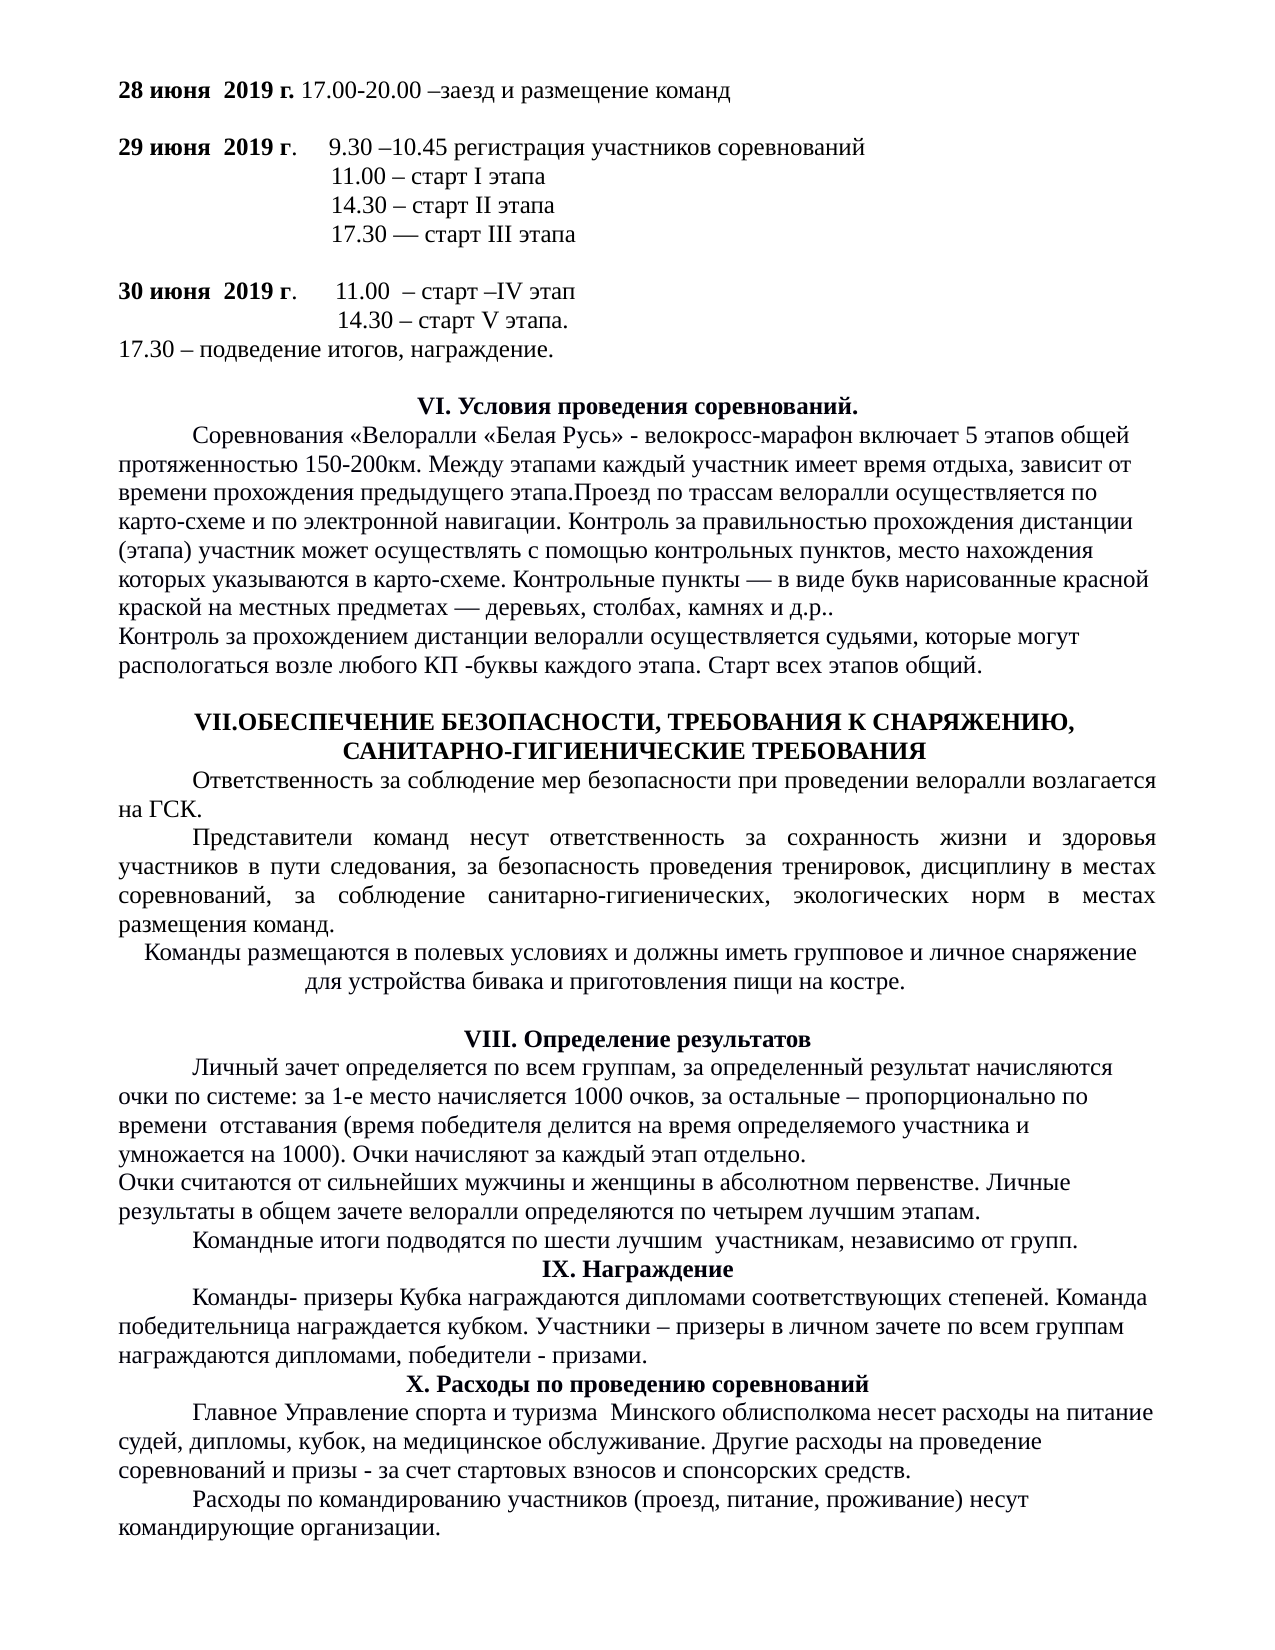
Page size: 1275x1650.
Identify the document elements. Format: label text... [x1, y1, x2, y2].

text Очки считаются от сильнейших мужчины и женщины в абсолютном первенстве. Личные результаты в общем зачете велоралли определяются по четырем лучшим этапам. [118, 1167, 1157, 1225]
text Ответственность за соблюдение мер безопасности при проведении велоралли возлагается на ГСК. [118, 765, 1157, 822]
text 30 июня 2019 г. 11.00 – старт –IV этап [118, 276, 1157, 305]
text VI. Условия проведения соревнований. [118, 391, 1157, 420]
text Личный зачет определяется по всем группам, за определенный результат начисляются очки по системе: за 1-е место начисляется 1000 очков, за остальные – пропорционально по времени отставания (время победителя делится на время определяемого участника и умножается на 1000). Очки начисляют за каждый этап отдельно. [118, 1052, 1157, 1167]
text VIII. Определение результатов [118, 1024, 1157, 1052]
text 14.30 – старт II этапа [293, 190, 1157, 219]
text Команды размещаются в полевых условиях и должны иметь групповое и личное снаряжение для устройства бивака и приготовления пищи на костре. [118, 937, 1157, 995]
text Представители команд несут ответственность за сохранность жизни и здоровья участников в пути следования, за безопасность проведения тренировок, дисциплину в местах соревнований, за соблюдение санитарно-гигиенических, экологических норм в местах размещения команд. [118, 822, 1157, 937]
text 14.30 – старт V этапа. [118, 305, 1157, 334]
text Контроль за прохождением дистанции велоралли осуществляется судьями, которые могут распологаться возле любого КП -буквы каждого этапа. Старт всех этапов общий. [118, 621, 1157, 679]
text Расходы по командированию участников (проезд, питание, проживание) несут командирующие организации. [118, 1484, 1157, 1541]
text X. Расходы по проведению соревнований [118, 1369, 1157, 1397]
text 17.30 – подведение итогов, награждение. [118, 334, 1157, 362]
text САНИТАРНО-ГИГИЕНИЧЕСКИЕ ТРЕБОВАНИЯ [118, 736, 1157, 765]
text Главное Управление спорта и туризма Минского облисполкома несет расходы на питание судей, дипломы, кубок, на медицинское обслуживание. Другие расходы на проведение соревнований и призы - за счет стартовых взносов и спонсорских средств. [118, 1397, 1157, 1484]
text IX. Награждение [118, 1254, 1157, 1282]
text 17.30 — старт III этапа [293, 219, 1157, 247]
text 29 июня 2019 г. 9.30 –10.45 регистрация участников соревнований [118, 132, 1157, 161]
text Соревнования «Велоралли «Белая Русь» - велокросс-марафон включает 5 этапов общей протяженностью 150-200км. Между этапами каждый участник имеет время отдыха, зависит от времени прохождения предыдущего этапа.Проезд по трассам велоралли осуществляется по карто-схеме и по электронной навигации. Контроль за правильностью прохождения дистанции (этапа) участник может осуществлять с помощью контрольных пунктов, место нахождения которых указываются в карто-схеме. Контрольные пункты — в виде букв нарисованные красной краской на местных предметах — деревьях, столбах, камнях и д.р.. [118, 420, 1157, 621]
text 11.00 – старт I этапа [118, 161, 1157, 190]
text Командные итоги подводятся по шести лучшим участникам, независимо от групп. [118, 1225, 1157, 1254]
text Команды- призеры Кубка награждаются дипломами соответствующих степеней. Команда победительница награждается кубком. Участники – призеры в личном зачете по всем группам награждаются дипломами, победители - призами. [118, 1282, 1157, 1369]
text VII.ОБЕСПЕЧЕНИЕ БЕЗОПАСНОСТИ, ТРЕБОВАНИЯ К СНАРЯЖЕНИЮ, [118, 707, 1157, 736]
text 28 июня 2019 г. 17.00-20.00 –заезд и размещение команд [118, 75, 1157, 104]
